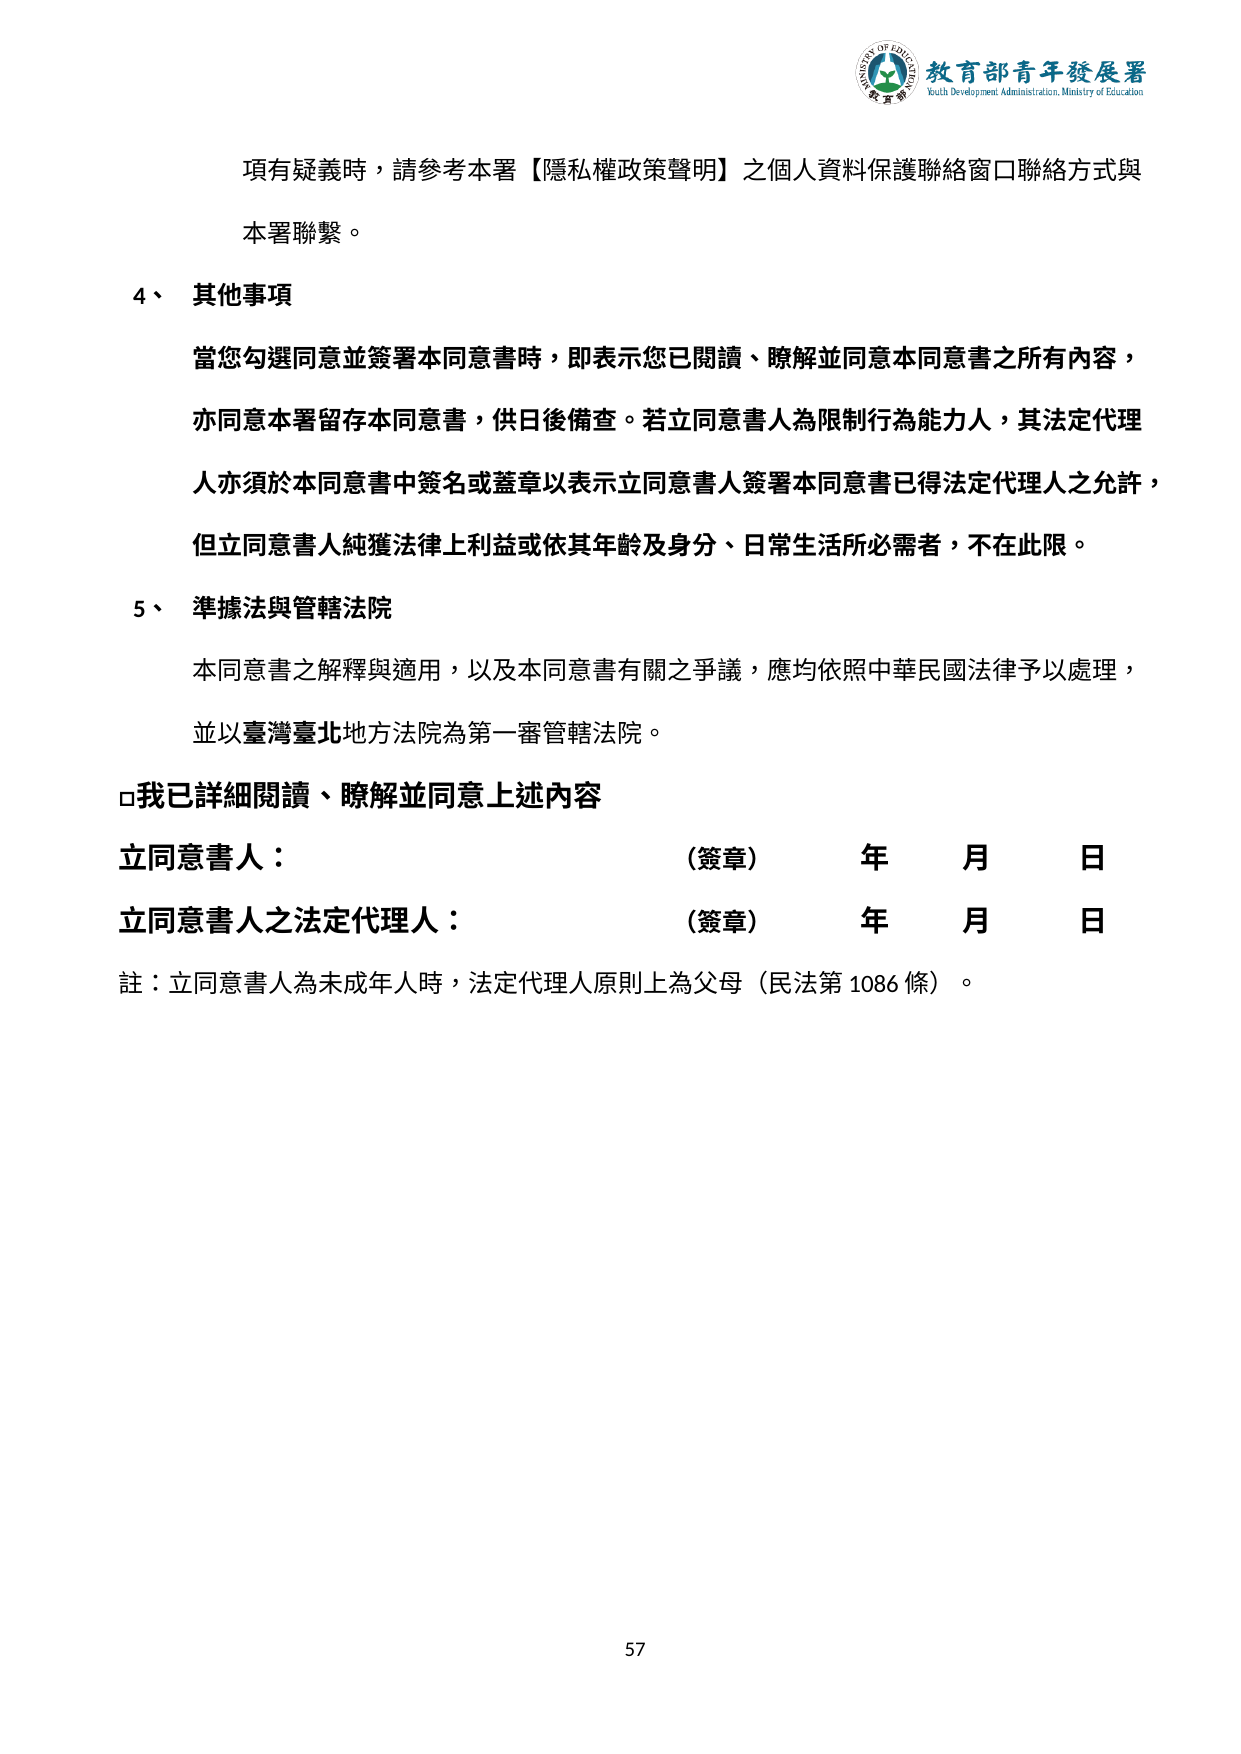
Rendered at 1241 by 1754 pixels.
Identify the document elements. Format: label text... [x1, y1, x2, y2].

text 註：立同意書人為未成年人時，法定代理人原則上為父母（民法第1086條）。 [118, 939, 1152, 1002]
list 項有疑義時，請參考本署【隱私權政策聲明】之個人資料保護聯絡窗口聯絡方式與本署聯繫。 [242, 127, 1152, 252]
text 立同意書人之法定代理人： （簽章） 年 月 日 [118, 877, 1152, 939]
list 準據法與管轄法院 [133, 564, 1152, 627]
list 其他事項 [133, 252, 1152, 314]
text 立同意書人： （簽章） 年 月 日 [118, 814, 1152, 877]
text □我已詳細閱讀、瞭解並同意上述內容 [118, 752, 1152, 814]
text 當您勾選同意並簽署本同意書時，即表示您已閱讀、瞭解並同意本同意書之所有內容，亦同意本署留存本同意書，供日後備查。若立同意書人為限制行為能力人，其法定代理人亦須於本同意書中簽名或蓋章以表示立同意書人簽署本同意書已得法定代理人之允許，但立同意書人純獲法律上利益或依其年齡及身分、日常生活所必需者，不在此限。 [192, 314, 1152, 564]
text 本同意書之解釋與適用，以及本同意書有關之爭議，應均依照中華民國法律予以處理，並以臺灣臺北地方法院為第一審管轄法院。 [192, 627, 1152, 752]
